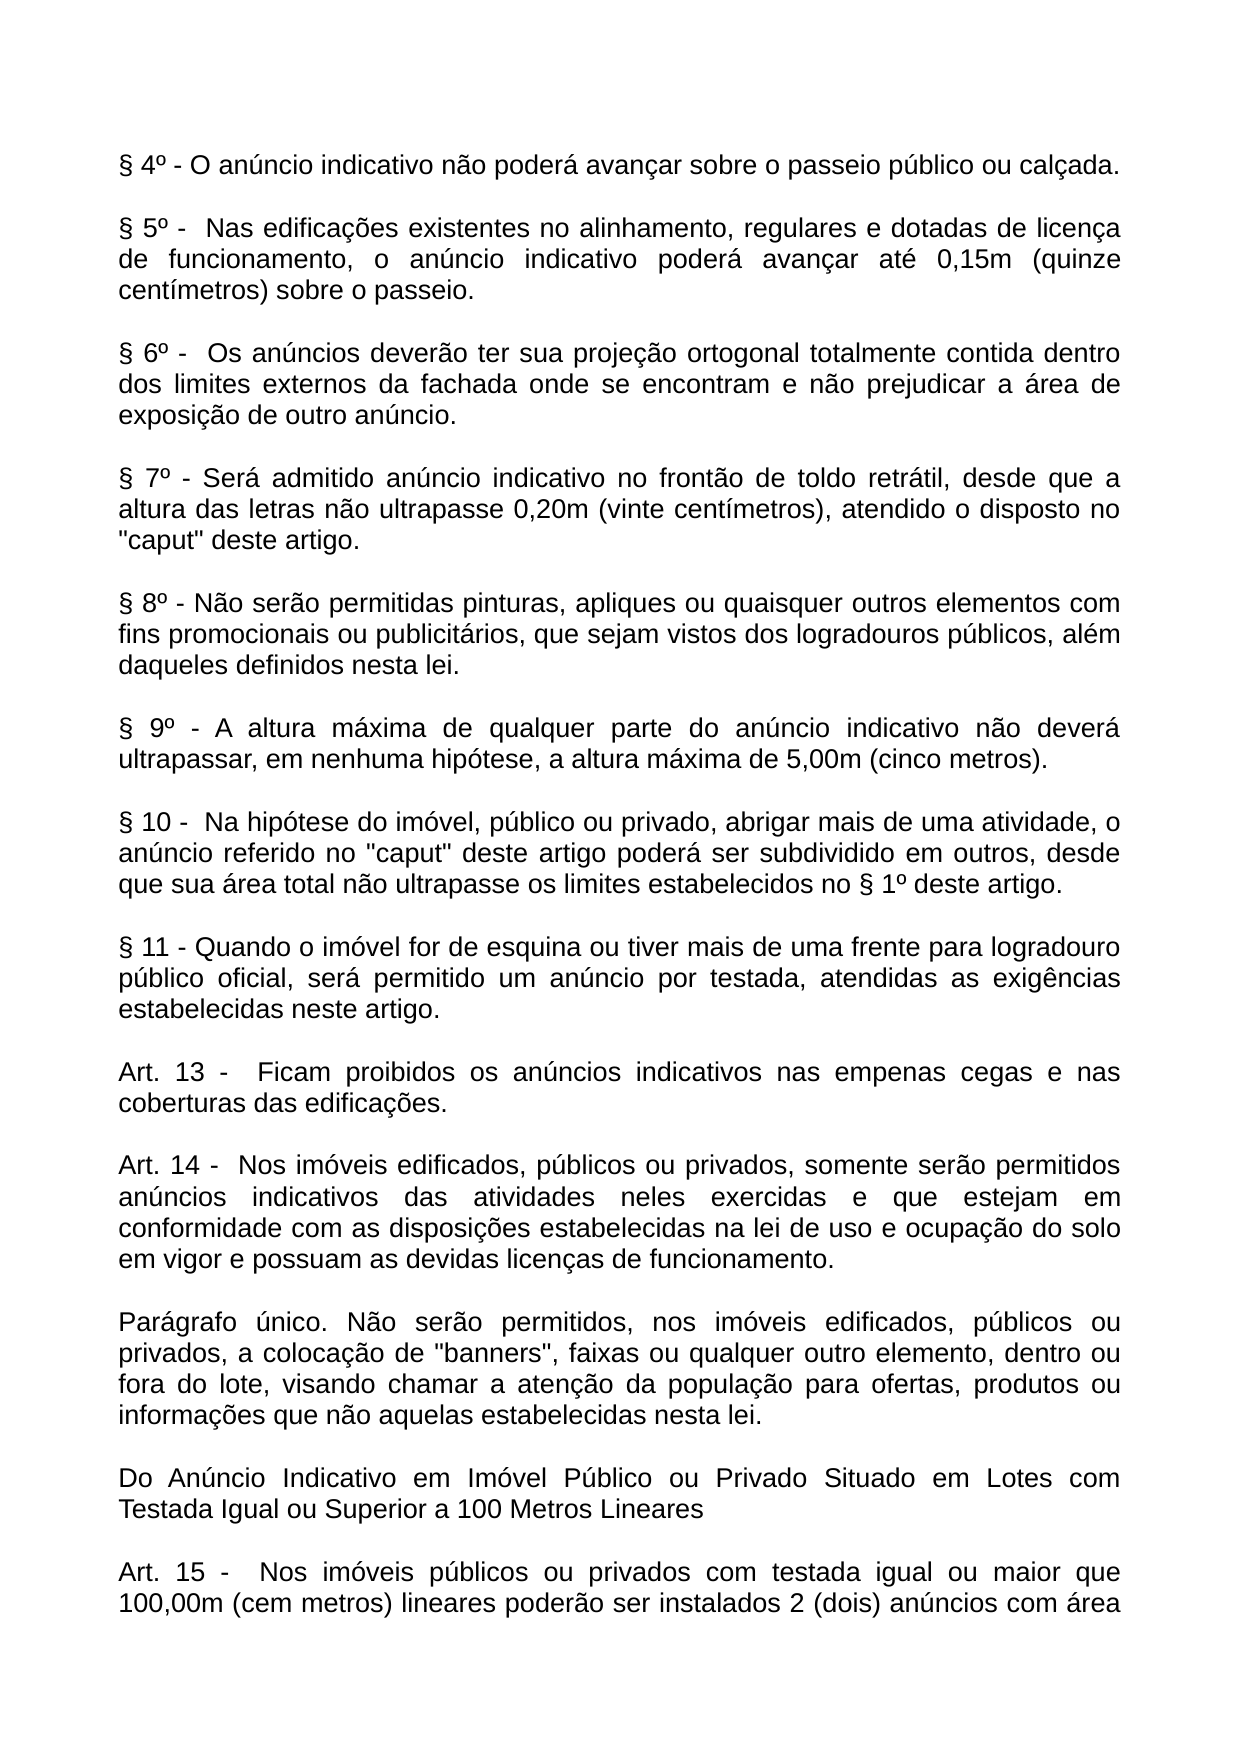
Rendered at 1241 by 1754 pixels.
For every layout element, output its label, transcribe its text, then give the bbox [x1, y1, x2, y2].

text § 9º - A altura máxima de qualquer parte do anúncio indicativo não deverá ultrapassar, em nenhuma hipótese, a altura máxima de 5,00m (cinco metros). [118, 712, 1122, 774]
text Art. 14 - Nos imóveis edificados, públicos ou privados, somente serão permitidos anúncios indicativos das atividades neles exercidas e que estejam em conformidade com as disposições estabelecidas na lei de uso e ocupação do solo em vigor e possuam as devidas licenças de funcionamento. [118, 1149, 1122, 1274]
text § 8º - Não serão permitidas pinturas, apliques ou quaisquer outros elementos com fins promocionais ou publicitários, que sejam vistos dos logradouros públicos, além daqueles definidos nesta lei. [118, 587, 1122, 681]
text Parágrafo único. Não serão permitidos, nos imóveis edificados, públicos ou privados, a colocação de "banners", faixas ou qualquer outro elemento, dentro ou fora do lote, visando chamar a atenção da população para ofertas, produtos ou informações que não aquelas estabelecidas nesta lei. [118, 1306, 1122, 1431]
text § 7º - Será admitido anúncio indicativo no frontão de toldo retrátil, desde que a altura das letras não ultrapasse 0,20m (vinte centímetros), atendido o disposto no "caput" deste artigo. [118, 462, 1122, 556]
text § 11 - Quando o imóvel for de esquina ou tiver mais de uma frente para logradouro público oficial, será permitido um anúncio por testada, atendidas as exigências estabelecidas neste artigo. [118, 931, 1122, 1024]
text Do Anúncio Indicativo em Imóvel Público ou Privado Situado em Lotes com Testada Igual ou Superior a 100 Metros Lineares [118, 1462, 1122, 1524]
text § 6º - Os anúncios deverão ter sua projeção ortogonal totalmente contida dentro dos limites externos da fachada onde se encontram e não prejudicar a área de exposição de outro anúncio. [118, 337, 1122, 431]
text § 10 - Na hipótese do imóvel, público ou privado, abrigar mais de uma atividade, o anúncio referido no "caput" deste artigo poderá ser subdividido em outros, desde que sua área total não ultrapasse os limites estabelecidos no § 1º deste artigo. [118, 806, 1122, 899]
text Art. 13 - Ficam proibidos os anúncios indicativos nas empenas cegas e nas coberturas das edificações. [118, 1056, 1122, 1118]
text § 5º - Nas edificações existentes no alinhamento, regulares e dotadas de licença de funcionamento, o anúncio indicativo poderá avançar até 0,15m (quinze centímetros) sobre o passeio. [118, 212, 1122, 306]
text § 4º - O anúncio indicativo não poderá avançar sobre o passeio público ou calçada. [118, 149, 1122, 181]
text Art. 15 - Nos imóveis públicos ou privados com testada igual ou maior que 100,00m (cem metros) lineares poderão ser instalados 2 (dois) anúncios com área [118, 1556, 1122, 1618]
